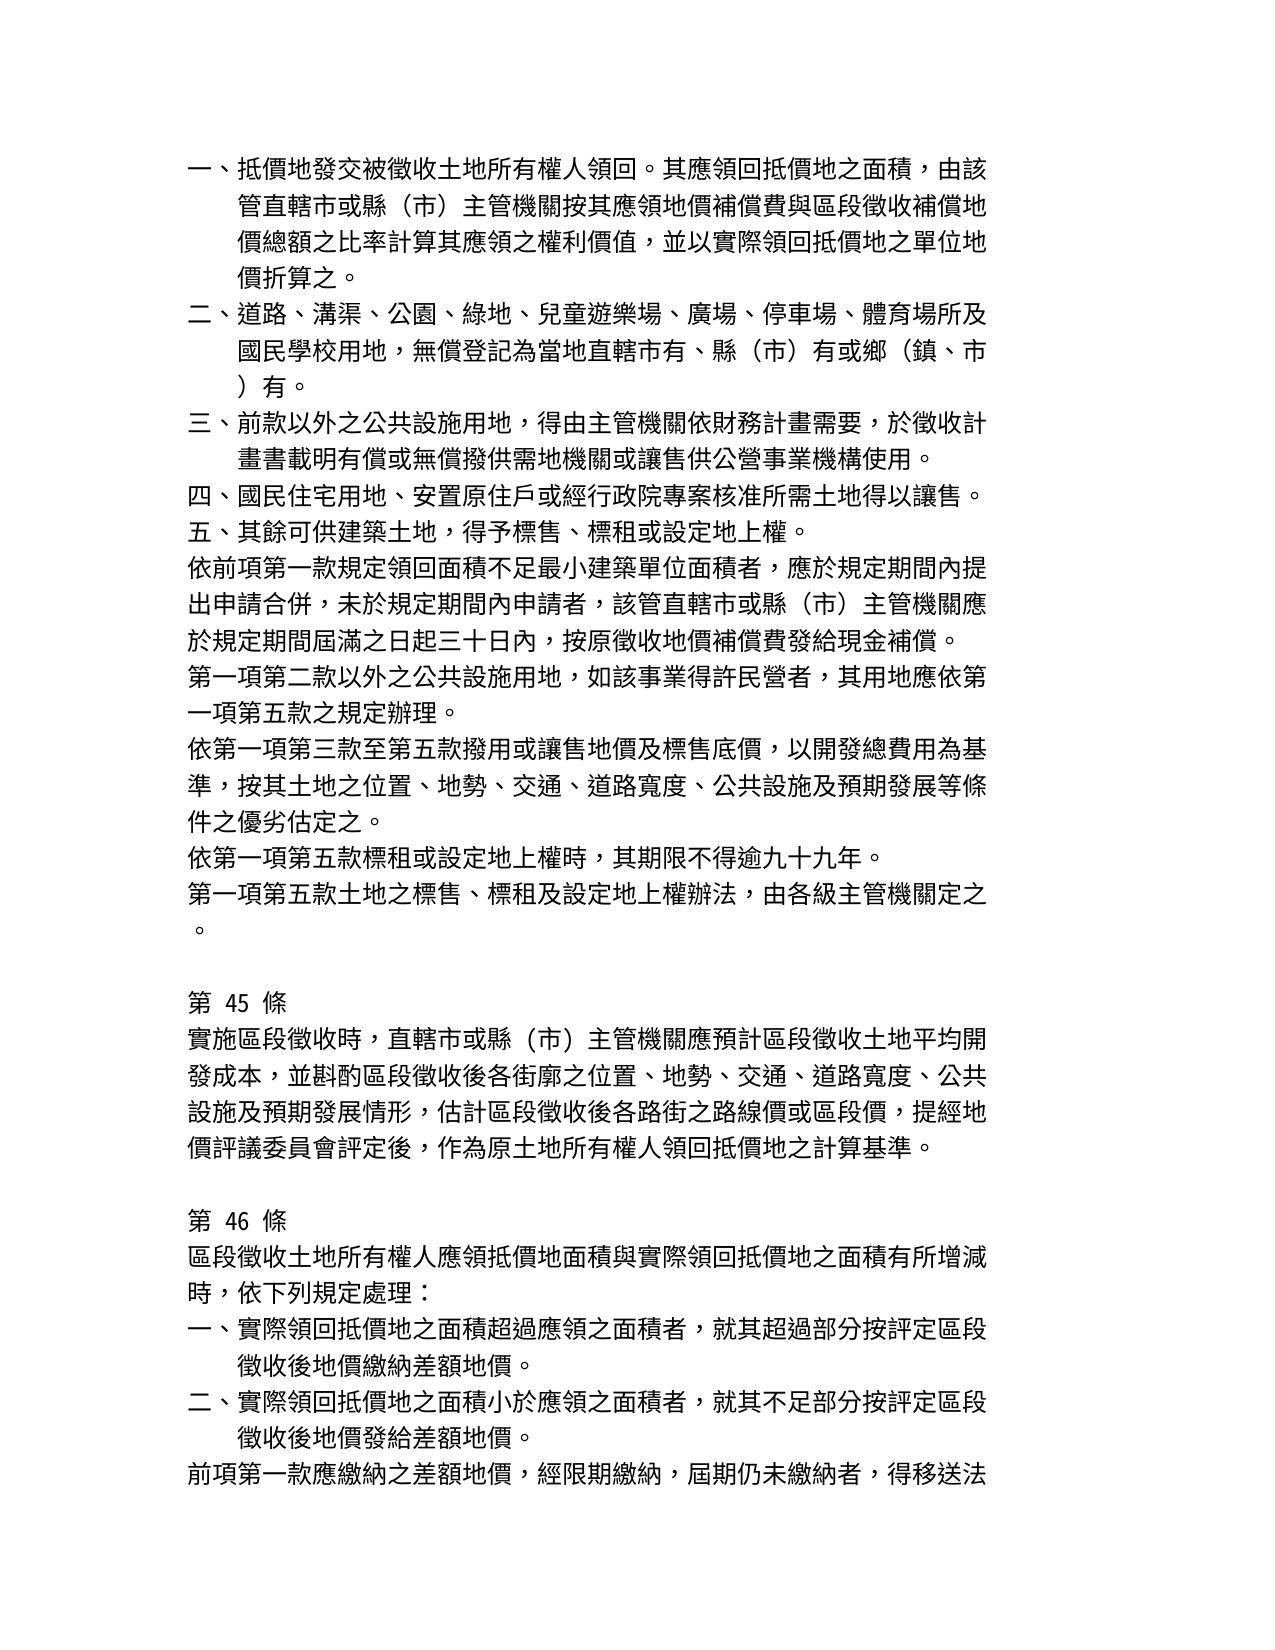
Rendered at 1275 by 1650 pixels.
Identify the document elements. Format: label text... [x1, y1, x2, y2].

text 價總額之比率計算其應領之權利價值，並以實際領回抵價地之單位地 [187, 222, 1087, 259]
text 第 46 條 [187, 1201, 1087, 1237]
text 四、國民住宅用地、安置原住戶或經行政院專案核准所需土地得以讓售。 [187, 476, 1087, 512]
text 徵收後地價發給差額地價。 [187, 1419, 1087, 1455]
text 件之優劣估定之。 [187, 802, 1087, 839]
text 畫書載明有償或無償撥供需地機關或讓售供公營事業機構使用。 [187, 440, 1087, 476]
text 發成本，並斟酌區段徵收後各街廓之位置、地勢、交通、道路寬度、公共 [187, 1056, 1087, 1092]
text 依第一項第三款至第五款撥用或讓售地價及標售底價，以開發總費用為基 [187, 730, 1087, 766]
text 出申請合併，未於規定期間內申請者，該管直轄市或縣（市）主管機關應 [187, 585, 1087, 621]
text 依前項第一款規定領回面積不足最小建築單位面積者，應於規定期間內提 [187, 549, 1087, 585]
text 三、前款以外之公共設施用地，得由主管機關依財務計畫需要，於徵收計 [187, 404, 1087, 440]
text 國民學校用地，無償登記為當地直轄市有、縣（市）有或鄉（鎮、市 [187, 331, 1087, 367]
text 徵收後地價繳納差額地價。 [187, 1346, 1087, 1382]
text 於規定期間屆滿之日起三十日內，按原徵收地價補償費發給現金補償。 [187, 621, 1087, 657]
text 時，依下列規定處理： [187, 1274, 1087, 1310]
text 設施及預期發展情形，估計區段徵收後各路街之路線價或區段價，提經地 [187, 1092, 1087, 1129]
text 價折算之。 [187, 259, 1087, 295]
text 二、實際領回抵價地之面積小於應領之面積者，就其不足部分按評定區段 [187, 1382, 1087, 1419]
text 價評議委員會評定後，作為原土地所有權人領回抵價地之計算基準。 [187, 1129, 1087, 1165]
text 二、道路、溝渠、公園、綠地、兒童遊樂場、廣場、停車場、體育場所及 [187, 295, 1087, 331]
text 區段徵收土地所有權人應領抵價地面積與實際領回抵價地之面積有所增減 [187, 1237, 1087, 1274]
text 依第一項第五款標租或設定地上權時，其期限不得逾九十九年。 [187, 839, 1087, 875]
text 。 [187, 911, 1087, 947]
text 管直轄市或縣（市）主管機關按其應領地價補償費與區段徵收補償地 [187, 186, 1087, 222]
text 五、其餘可供建築土地，得予標售、標租或設定地上權。 [187, 512, 1087, 549]
text 前項第一款應繳納之差額地價，經限期繳納，屆期仍未繳納者，得移送法 [187, 1455, 1087, 1491]
text 一、抵價地發交被徵收土地所有權人領回。其應領回抵價地之面積，由該 [187, 150, 1087, 186]
text 第一項第五款土地之標售、標租及設定地上權辦法，由各級主管機關定之 [187, 875, 1087, 911]
text 實施區段徵收時，直轄市或縣 (市) 主管機關應預計區段徵收土地平均開 [187, 1020, 1087, 1056]
text ）有。 [187, 367, 1087, 404]
text 第 45 條 [187, 984, 1087, 1020]
text 第一項第二款以外之公共設施用地，如該事業得許民營者，其用地應依第 [187, 657, 1087, 694]
text 一、實際領回抵價地之面積超過應領之面積者，就其超過部分按評定區段 [187, 1310, 1087, 1346]
text 一項第五款之規定辦理。 [187, 694, 1087, 730]
text 準，按其土地之位置、地勢、交通、道路寬度、公共設施及預期發展等條 [187, 766, 1087, 802]
